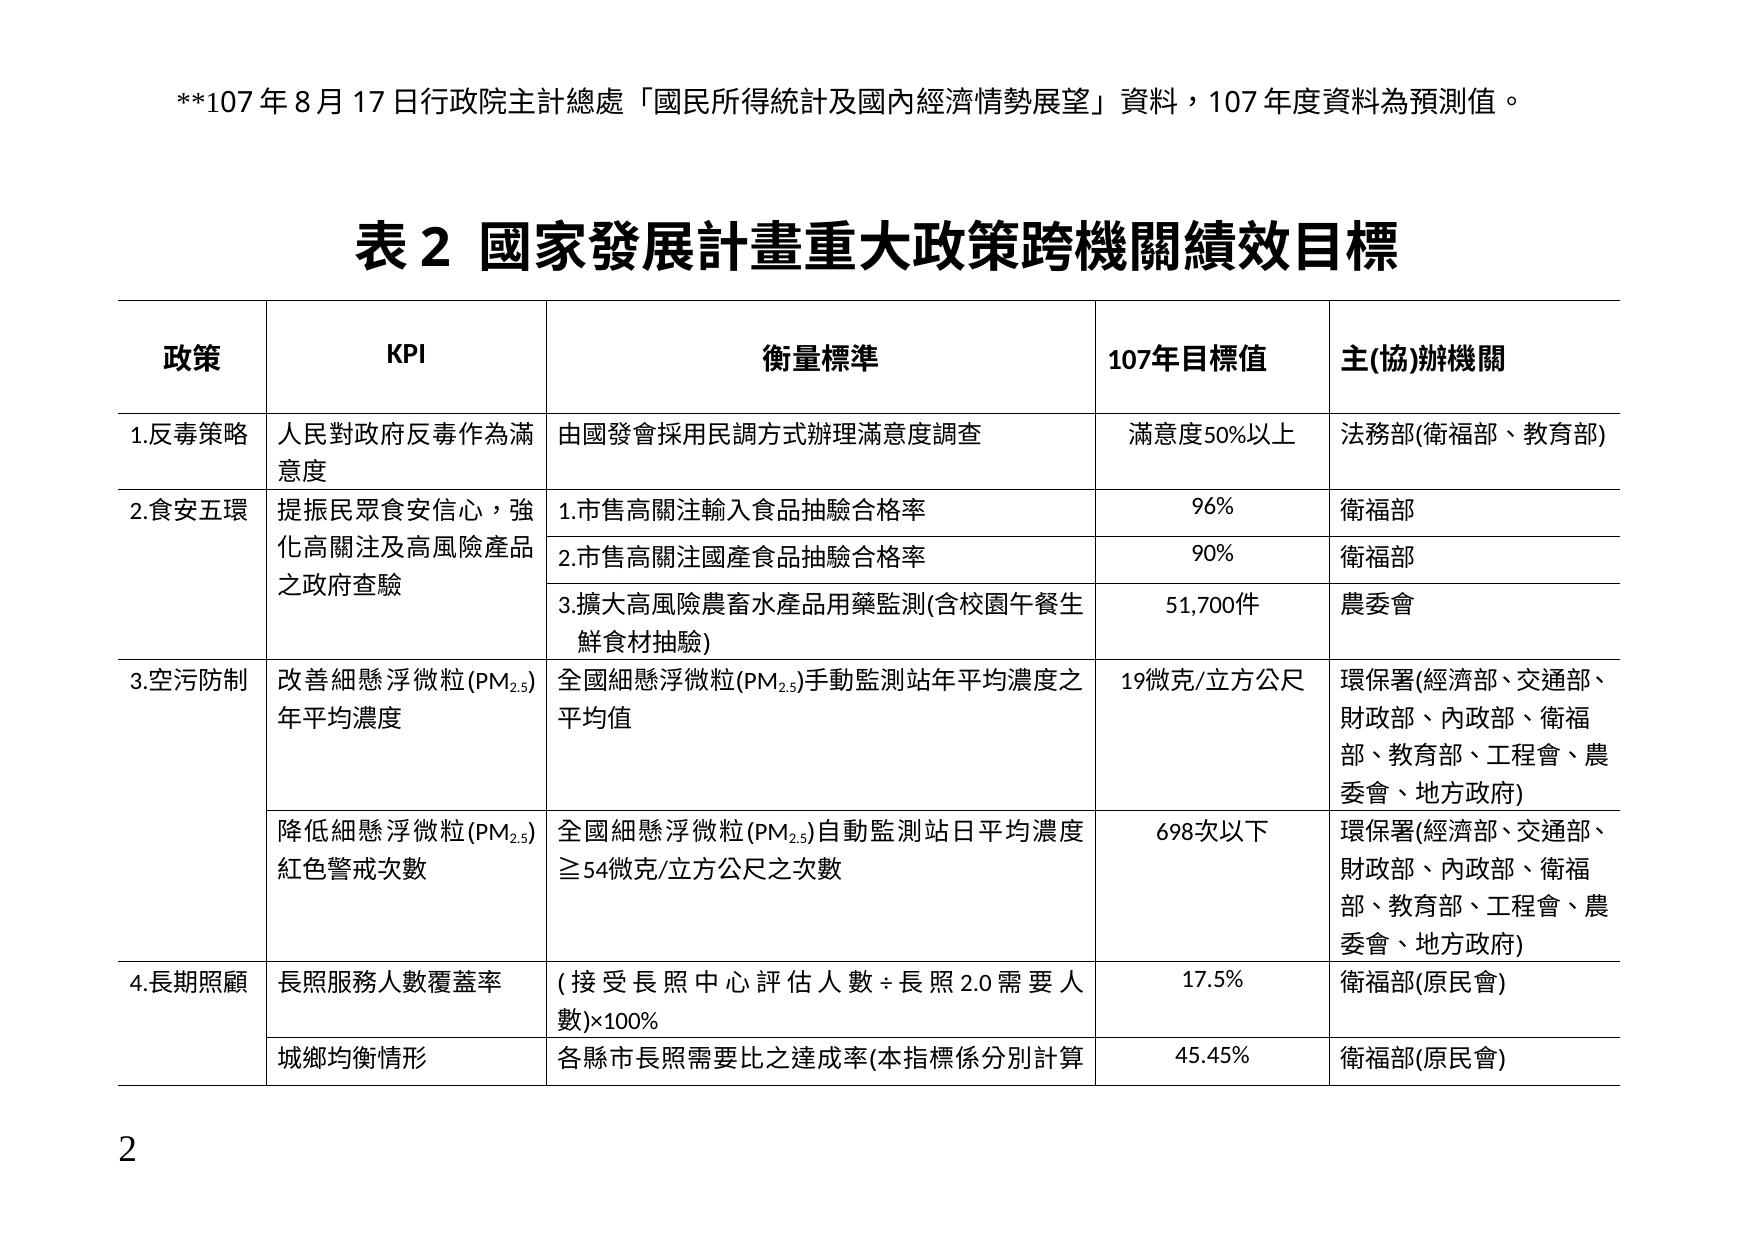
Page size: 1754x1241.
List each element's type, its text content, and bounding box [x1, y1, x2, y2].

table_cell 3.擴大高風險農畜水產品用藥監測(含校園午餐生鮮食材抽驗) [547, 584, 1095, 659]
table_header KPI [267, 301, 546, 412]
table_cell 城鄉均衡情形 [267, 1038, 546, 1084]
table_cell 全國細懸浮微粒(PM2.5)自動監測站日平均濃度≧54微克/立方公尺之次數 [547, 811, 1095, 961]
table_cell 1.反毒策略 [118, 414, 266, 488]
table_cell 17.5% [1096, 962, 1329, 1037]
table_cell 改善細懸浮微粒(PM2.5)年平均濃度 [267, 660, 546, 810]
text **107年8月17日行政院主計總處「國民所得統計及國內經濟情勢展望」資料，107年度資料為預測值。 [147, 62, 1636, 137]
table_cell 提振民眾食安信心，強化高關注及高風險產品之政府查驗 [267, 490, 546, 659]
table_header 衡量標準 [547, 301, 1095, 412]
table_cell 長照服務人數覆蓋率 [267, 962, 546, 1037]
table_cell 降低細懸浮微粒(PM2.5)紅色警戒次數 [267, 811, 546, 961]
table_cell 1.市售高關注輸入食品抽驗合格率 [547, 490, 1095, 536]
table_header 107年目標值 [1096, 301, 1329, 412]
table_cell 各縣市長照需要比之達成率(本指標係分別計算 [547, 1038, 1095, 1084]
table_cell 45.45% [1096, 1038, 1329, 1084]
table_cell 3.空污防制 [118, 660, 266, 961]
table_header 政策 [118, 301, 266, 412]
table_cell 90% [1096, 537, 1329, 583]
table_cell 環保署(經濟部、交通部、財政部、內政部、衛福部、教育部、工程會、農委會、地方政府) [1330, 811, 1620, 961]
subtitle 表2 國家發展計畫重大政策跨機關績效目標 [118, 187, 1636, 299]
table_cell 衛福部(原民會) [1330, 1038, 1620, 1084]
table_cell 698次以下 [1096, 811, 1329, 961]
table_cell 衛福部 [1330, 490, 1620, 536]
table_cell (接受長照中心評估人數÷長照2.0需要人數)×100% [547, 962, 1095, 1037]
table_cell 法務部(衛福部、教育部) [1330, 414, 1620, 488]
table_cell 96% [1096, 490, 1329, 536]
table_cell 人民對政府反毒作為滿意度 [267, 414, 546, 488]
table_cell 農委會 [1330, 584, 1620, 659]
table_cell 滿意度50%以上 [1096, 414, 1329, 488]
table_cell 51,700件 [1096, 584, 1329, 659]
table_cell 衛福部 [1330, 537, 1620, 583]
table_cell 衛福部(原民會) [1330, 962, 1620, 1037]
table_cell 由國發會採用民調方式辦理滿意度調查 [547, 414, 1095, 488]
table_cell 4.長期照顧 [118, 962, 266, 1084]
table_cell 2.食安五環 [118, 490, 266, 659]
table_cell 全國細懸浮微粒(PM2.5)手動監測站年平均濃度之平均值 [547, 660, 1095, 810]
table_header 主(協)辦機關 [1330, 301, 1620, 412]
table_cell 環保署(經濟部、交通部、財政部、內政部、衛福部、教育部、工程會、農委會、地方政府) [1330, 660, 1620, 810]
table_cell 2.市售高關注國產食品抽驗合格率 [547, 537, 1095, 583]
table_cell 19微克/立方公尺 [1096, 660, 1329, 810]
